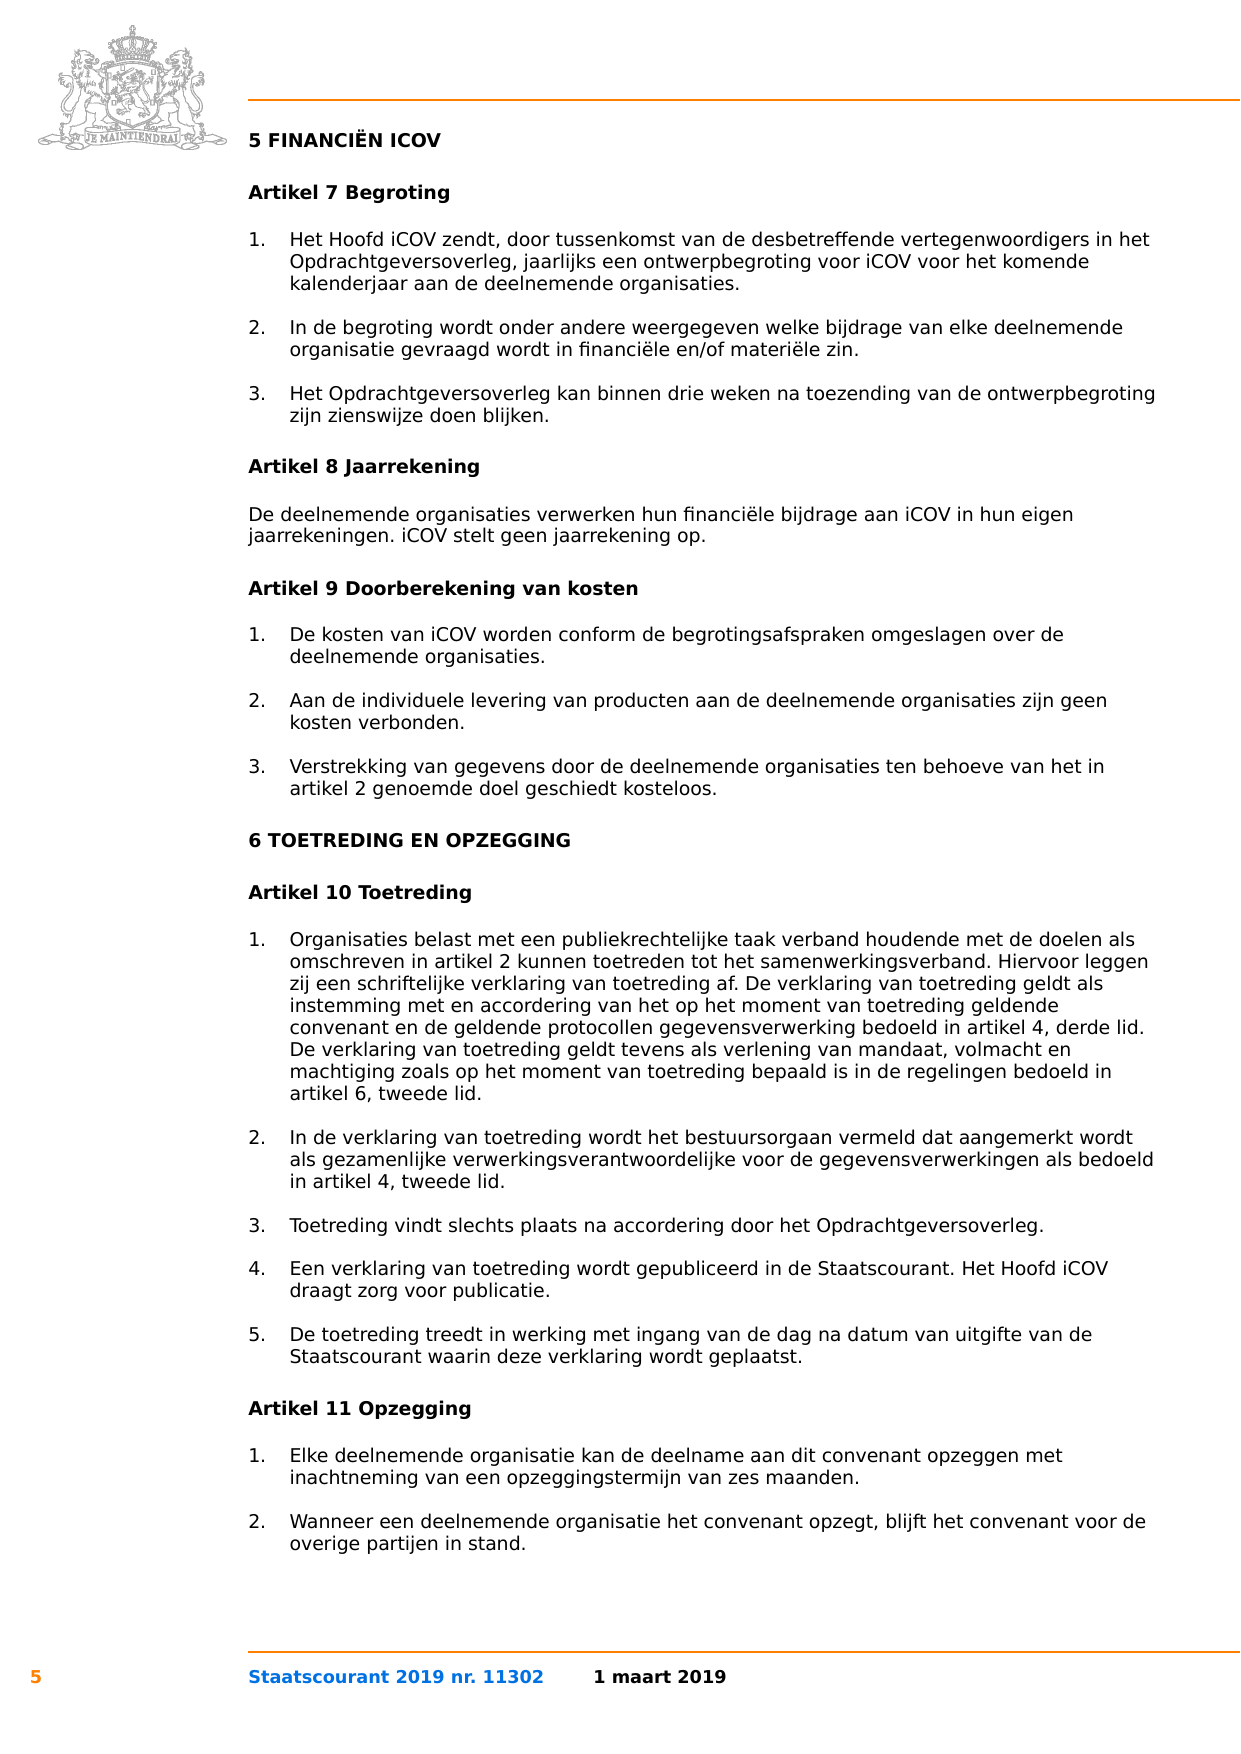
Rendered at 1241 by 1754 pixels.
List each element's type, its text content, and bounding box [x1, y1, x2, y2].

text 1. Elke deelnemende organisatie kan de deelname aan dit convenant opzeggen met inachtneming van een opzeggingstermijn van zes maanden. [248, 1445, 1163, 1489]
text 1. Het Hoofd iCOV zendt, door tussenkomst van de desbetreffende vertegenwoordigers in het Opdrachtgeversoverleg, jaarlijks een ontwerpbegroting voor iCOV voor het komende kalenderjaar aan de deelnemende organisaties. [248, 229, 1163, 295]
text 2. Aan de individuele levering van producten aan de deelnemende organisaties zijn geen kosten verbonden. [248, 690, 1163, 734]
subtitle 5 FINANCIËN ICOV [248, 130, 1163, 152]
picture [38, 25, 227, 150]
subtitle Artikel 7 Begroting [248, 182, 1163, 204]
text 3. Het Opdrachtgeversoverleg kan binnen drie weken na toezending van de ontwerpbegroting zijn zienswijze doen blijken. [248, 382, 1163, 426]
subtitle Artikel 11 Opzegging [248, 1398, 1163, 1420]
subtitle Artikel 9 Doorberekening van kosten [248, 577, 1163, 599]
text De deelnemende organisaties verwerken hun financiële bijdrage aan iCOV in hun eigen jaarrekeningen. iCOV stelt geen jaarrekening op. [248, 503, 1163, 547]
text 2. In de begroting wordt onder andere weergegeven welke bijdrage van elke deelnemende organisatie gevraagd wordt in financiële en/of materiële zin. [248, 317, 1163, 361]
subtitle 6 TOETREDING EN OPZEGGING [248, 830, 1163, 852]
subtitle Artikel 8 Jaarrekening [248, 456, 1163, 478]
text 2. In de verklaring van toetreding wordt het bestuursorgaan vermeld dat aangemerkt wordt als gezamenlijke verwerkingsverantwoordelijke voor de gegevensverwerkingen als bedoeld in artikel 4, tweede lid. [248, 1127, 1163, 1193]
subtitle Artikel 10 Toetreding [248, 882, 1163, 904]
text 5. De toetreding treedt in werking met ingang van de dag na datum van uitgifte van de Staatscourant waarin deze verklaring wordt geplaatst. [248, 1324, 1163, 1368]
text 1. De kosten van iCOV worden conform de begrotingsafspraken omgeslagen over de deelnemende organisaties. [248, 624, 1163, 668]
text 3. Toetreding vindt slechts plaats na accordering door het Opdrachtgeversoverleg. [248, 1214, 1163, 1236]
text 3. Verstrekking van gegevens door de deelnemende organisaties ten behoeve van het in artikel 2 genoemde doel geschiedt kosteloos. [248, 756, 1163, 800]
text 4. Een verklaring van toetreding wordt gepubliceerd in de Staatscourant. Het Hoofd iCOV draagt zorg voor publicatie. [248, 1258, 1163, 1302]
text 2. Wanneer een deelnemende organisatie het convenant opzegt, blijft het convenant voor de overige partijen in stand. [248, 1511, 1163, 1555]
text 1. Organisaties belast met een publiekrechtelijke taak verband houdende met de doelen als omschreven in artikel 2 kunnen toetreden tot het samenwerkingsverband. Hiervoor leggen zij een schriftelijke verklaring van toetreding af. De verklaring van toetreding geldt als instemming met en accordering van het op het moment van toetreding geldende convenant en de geldende protocollen gegevensverwerking bedoeld in artikel 4, derde lid. De verklaring van toetreding geldt tevens als verlening van mandaat, volmacht en machtiging zoals op het moment van toetreding bepaald is in de regelingen bedoeld in artikel 6, tweede lid. [248, 929, 1163, 1105]
